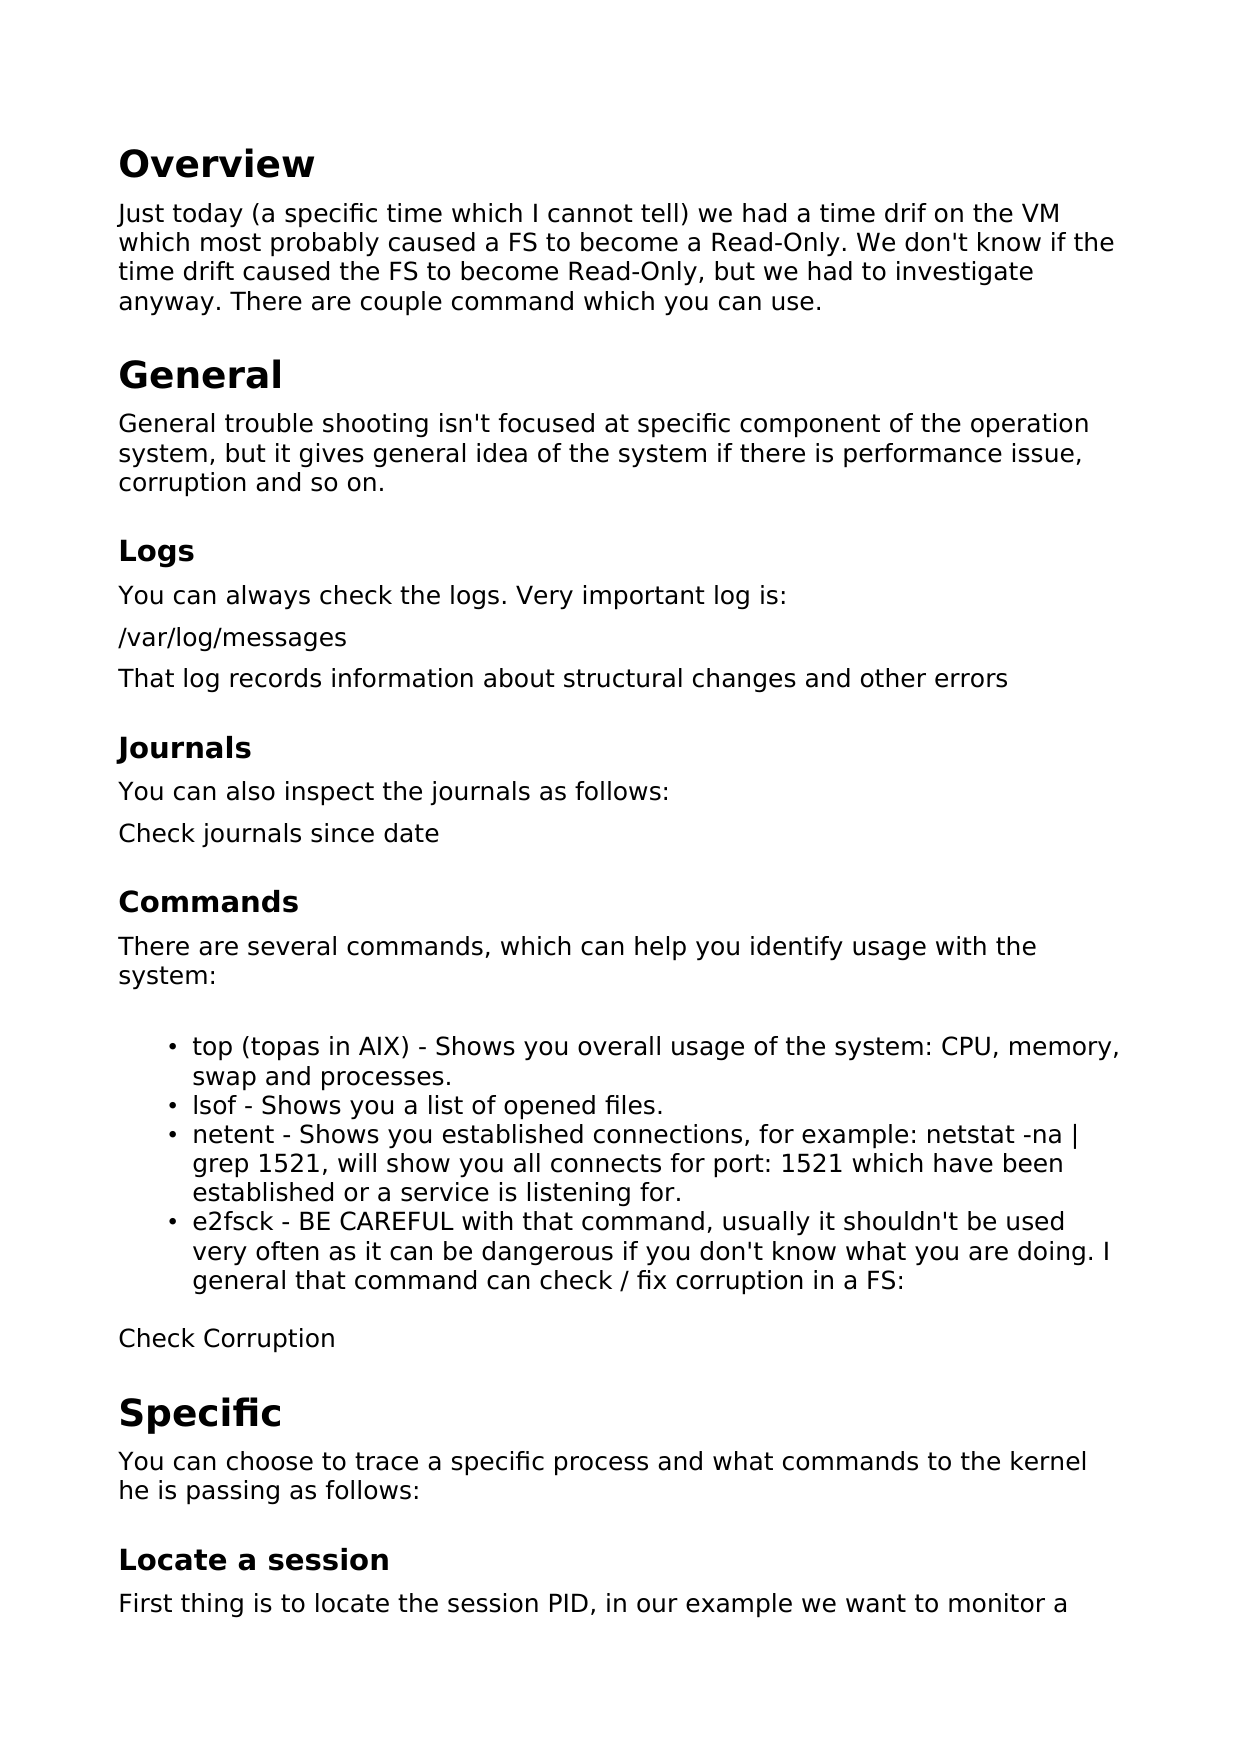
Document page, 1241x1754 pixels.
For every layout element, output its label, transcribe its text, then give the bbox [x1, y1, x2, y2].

text There are several commands, which can help you identify usage with the system: [118, 932, 1122, 991]
text /var/log/messages [118, 623, 1122, 652]
text You can choose to trace a specific process and what commands to the kernel he is passing as follows: [118, 1447, 1122, 1506]
subtitle Locate a session [118, 1543, 1122, 1577]
text Just today (a specific time which I cannot tell) we had a time drif on the VM which most probably caused a FS to become a Read-Only. We don't know if the time drift caused the FS to become Read-Only, but we had to investigate anyway. There are couple command which you can use. [118, 199, 1122, 316]
subtitle General [118, 353, 1122, 397]
list lsof - Shows you a list of opened files. [177, 1091, 1122, 1120]
text Check journals since date [118, 819, 1122, 848]
list e2fsck - BE CAREFUL with that command, usually it shouldn't be used very often as it can be dangerous if you don't know what you are doing. I general that command can check / fix corruption in a FS: [177, 1208, 1122, 1295]
subtitle Logs [118, 534, 1122, 568]
text That log records information about structural changes and other errors [118, 664, 1122, 693]
text General trouble shooting isn't focused at specific component of the operation system, but it gives general idea of the system if there is performance issue, corruption and so on. [118, 409, 1122, 497]
subtitle Overview [118, 143, 1122, 187]
text First thing is to locate the session PID, in our example we want to monitor a [118, 1590, 1122, 1619]
list top (topas in AIX) - Shows you overall usage of the system: CPU, memory, swap and processes. [177, 1033, 1122, 1091]
list netent - Shows you established connections, for example: netstat -na | grep 1521, will show you all connects for port: 1521 which have been established or a service is listening for. [177, 1120, 1122, 1208]
text Check Corruption [118, 1324, 1122, 1354]
text You can always check the logs. Very important log is: [118, 581, 1122, 610]
subtitle Commands [118, 886, 1122, 920]
subtitle Journals [118, 731, 1122, 765]
text You can also inspect the journals as follows: [118, 777, 1122, 807]
subtitle Specific [118, 1391, 1122, 1435]
